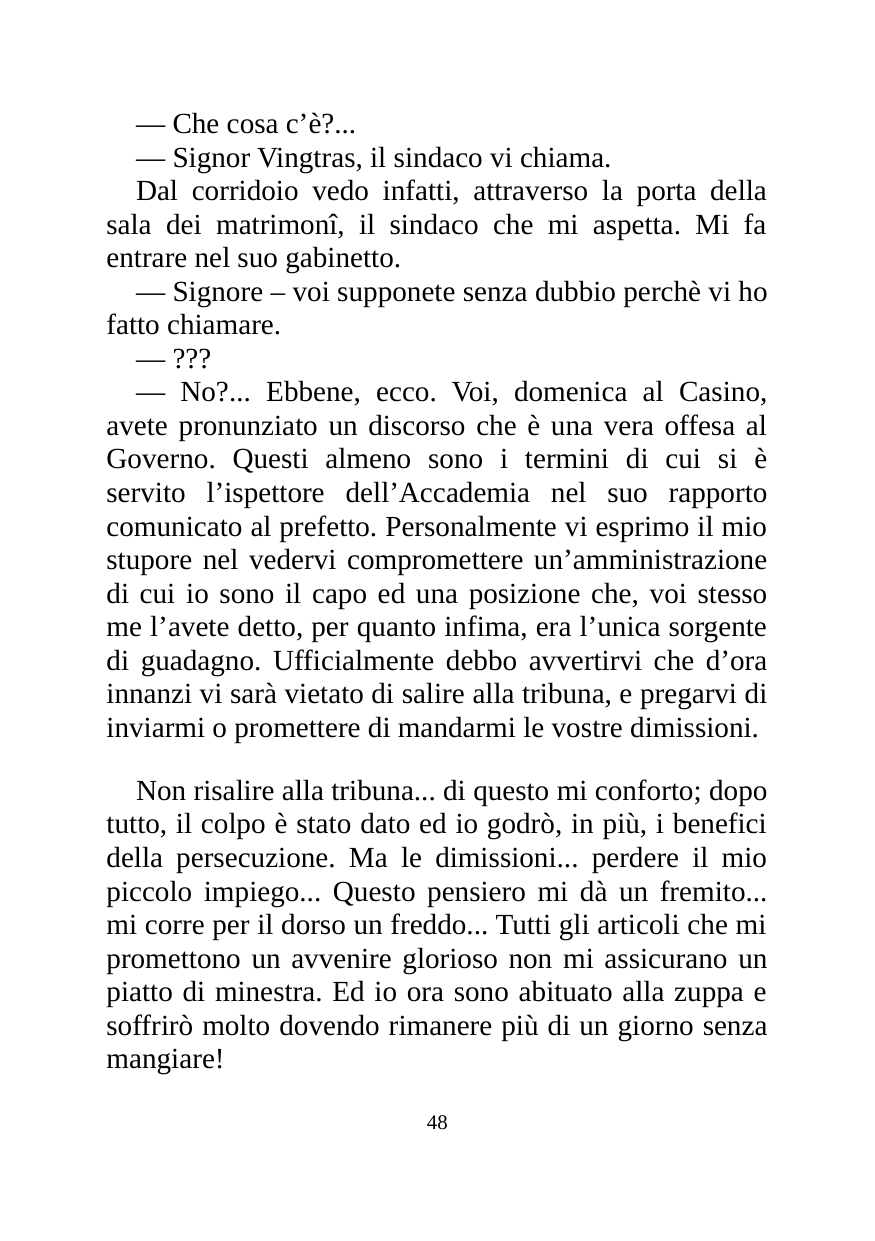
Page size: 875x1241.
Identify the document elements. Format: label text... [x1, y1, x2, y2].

text Non risalire alla tribuna... di questo mi conforto; dopo tutto, il colpo è stato dato ed io godrò, in più, i benefici della persecuzione. Ma le dimissioni... perdere il mio piccolo impiego... Questo pensiero mi dà un fremito... mi corre per il dorso un freddo... Tutti gli articoli che mi promettono un avvenire glorioso non mi assicurano un piatto di minestra. Ed io ora sono abituato alla zuppa e soffrirò molto dovendo rimanere più di un giorno senza mangiare! [106, 773, 768, 1075]
text — Che cosa c’è?... [106, 106, 768, 140]
text — Signor Vingtras, il sindaco vi chiama. [106, 140, 768, 173]
text — Signore – voi supponete senza dubbio perchè vi ho fatto chiamare. [106, 274, 768, 341]
text — No?... Ebbene, ecco. Voi, domenica al Casino, avete pronunziato un discorso che è una vera offesa al Governo. Questi almeno sono i termini di cui si è servito l’ispettore dell’Accademia nel suo rapporto comunicato al prefetto. Personalmente vi esprimo il mio stupore nel vedervi compromettere un’amministrazione di cui io sono il capo ed una posizione che, voi stesso me l’avete detto, per quanto infima, era l’unica sorgente di guadagno. Ufficialmente debbo avvertirvi che d’ora innanzi vi sarà vietato di salire alla tribuna, e pregarvi di inviarmi o promettere di mandarmi le vostre dimissioni. [106, 374, 768, 743]
text — ??? [106, 341, 768, 374]
text Dal corridoio vedo infatti, attraverso la porta della sala dei matrimonî, il sindaco che mi aspetta. Mi fa entrare nel suo gabinetto. [106, 173, 768, 274]
